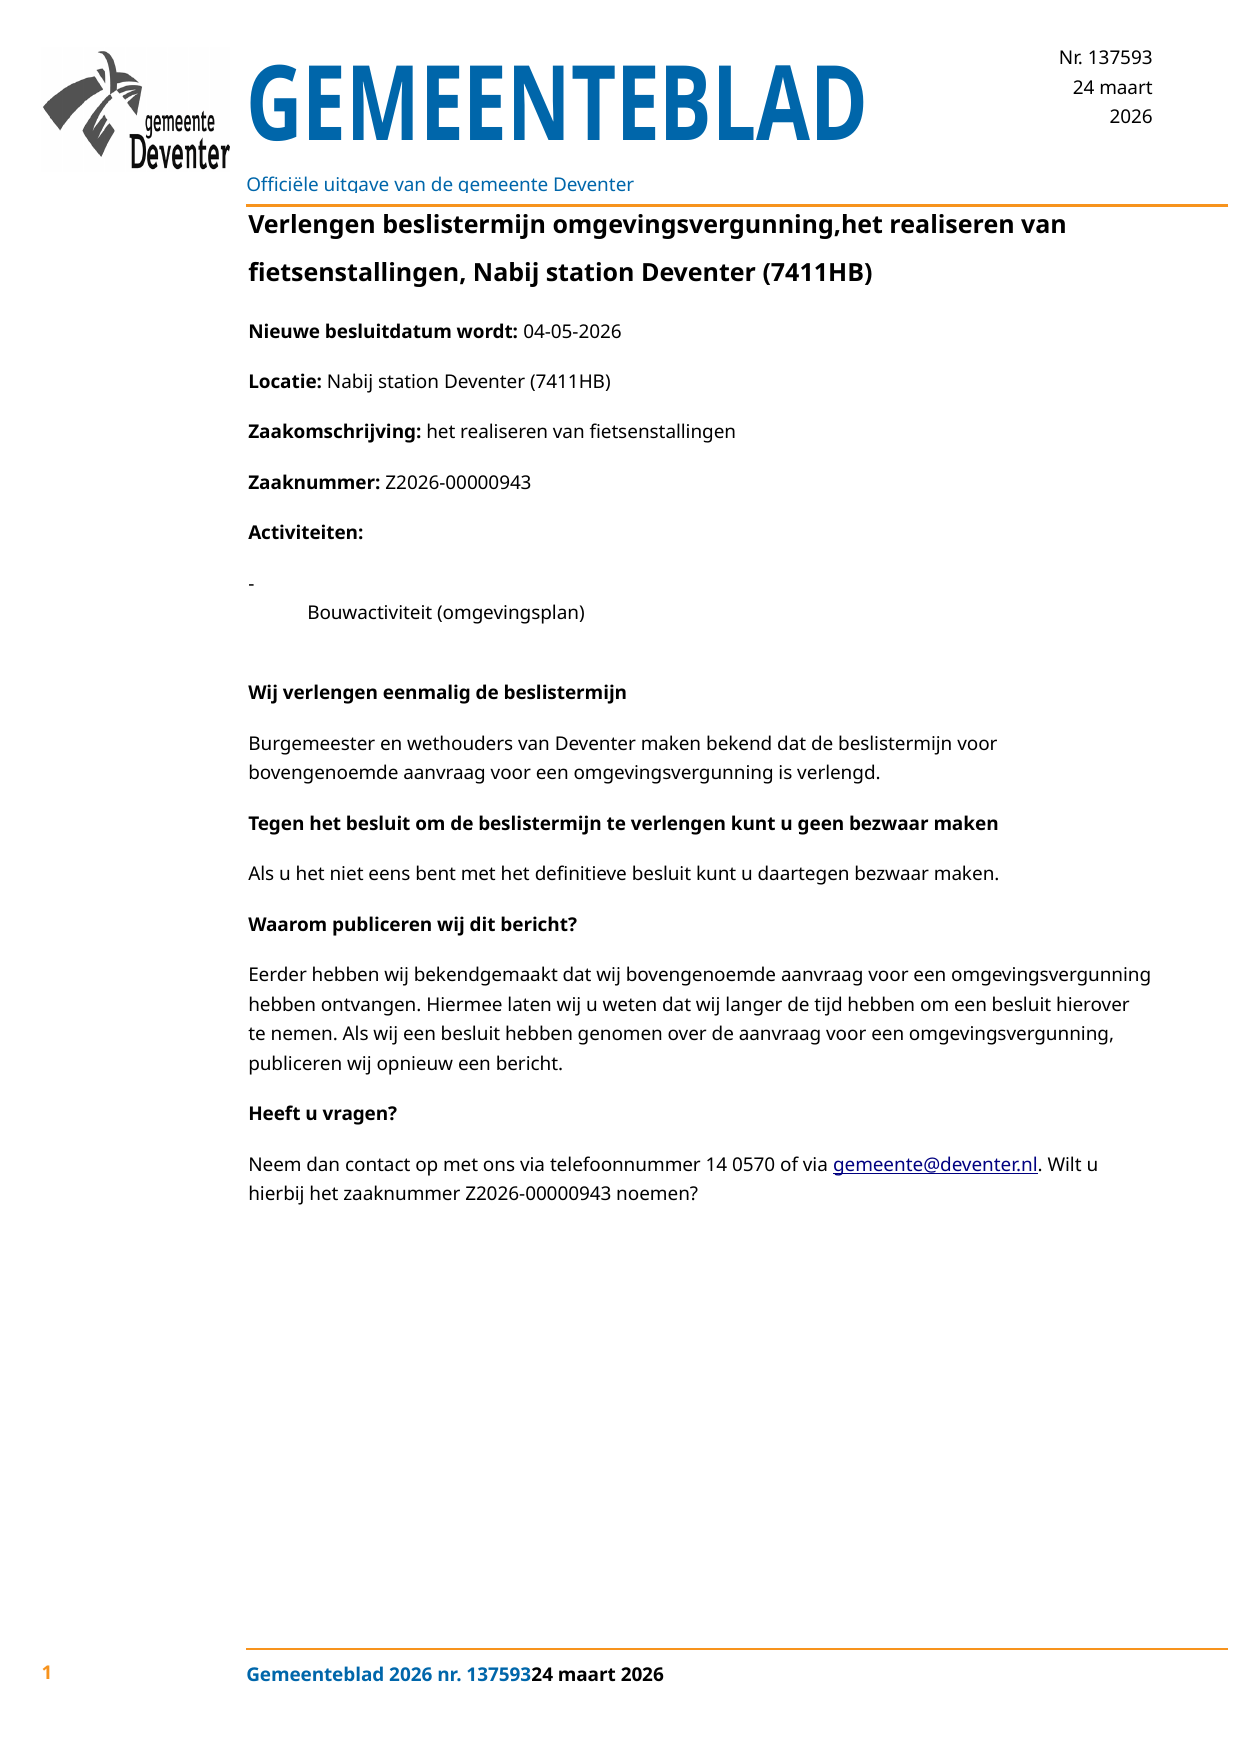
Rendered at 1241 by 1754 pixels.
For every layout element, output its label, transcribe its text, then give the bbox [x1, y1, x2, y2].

text Eerder hebben wij bekendgemaakt dat wij bovengenoemde aanvraag voor een omgevingsvergunning hebben ontvangen. Hiermee laten wij u weten dat wij langer de tijd hebben om een besluit hierover te nemen. Als wij een besluit hebben genomen over de aanvraag voor een omgevingsvergunning, publiceren wij opnieuw een bericht. [248, 961, 1152, 1076]
text Tegen het besluit om de beslistermijn te verlengen kunt u geen bezwaar maken [248, 810, 1152, 836]
text Waarom publiceren wij dit bericht? [248, 911, 1152, 937]
text Neem dan contact op met ons via telefoonnummer 14 0570 of via gemeente@deventer.nl. Wilt u hierbij het zaaknummer Z2026-00000943 noemen? [248, 1151, 1152, 1206]
text Zaaknummer: Z2026-00000943 [248, 469, 1152, 495]
list Bouwactiviteit (omgevingsplan) [248, 599, 1152, 625]
picture [41, 47, 231, 172]
text Verlengen beslistermijn omgevingsvergunning,het realiseren van fietsenstallingen, Nabij station Deventer (7411HB) [248, 207, 1152, 288]
text Zaakomschrijving: het realiseren van fietsenstallingen [248, 419, 1152, 444]
text Nieuwe besluitdatum wordt: 04-05-2026 [248, 318, 1152, 344]
text Als u het niet eens bent met het definitieve besluit kunt u daartegen bezwaar maken. [248, 860, 1152, 886]
text Heeft u vragen? [248, 1100, 1152, 1126]
text Wij verlengen eenmalig de beslistermijn [248, 679, 1152, 705]
text Locatie: Nabij station Deventer (7411HB) [248, 368, 1152, 394]
text Activiteiten: [248, 519, 1152, 545]
text Burgemeester en wethouders van Deventer maken bekend dat de beslistermijn voor bovengenoemde aanvraag voor een omgevingsvergunning is verlengd. [248, 730, 1152, 785]
